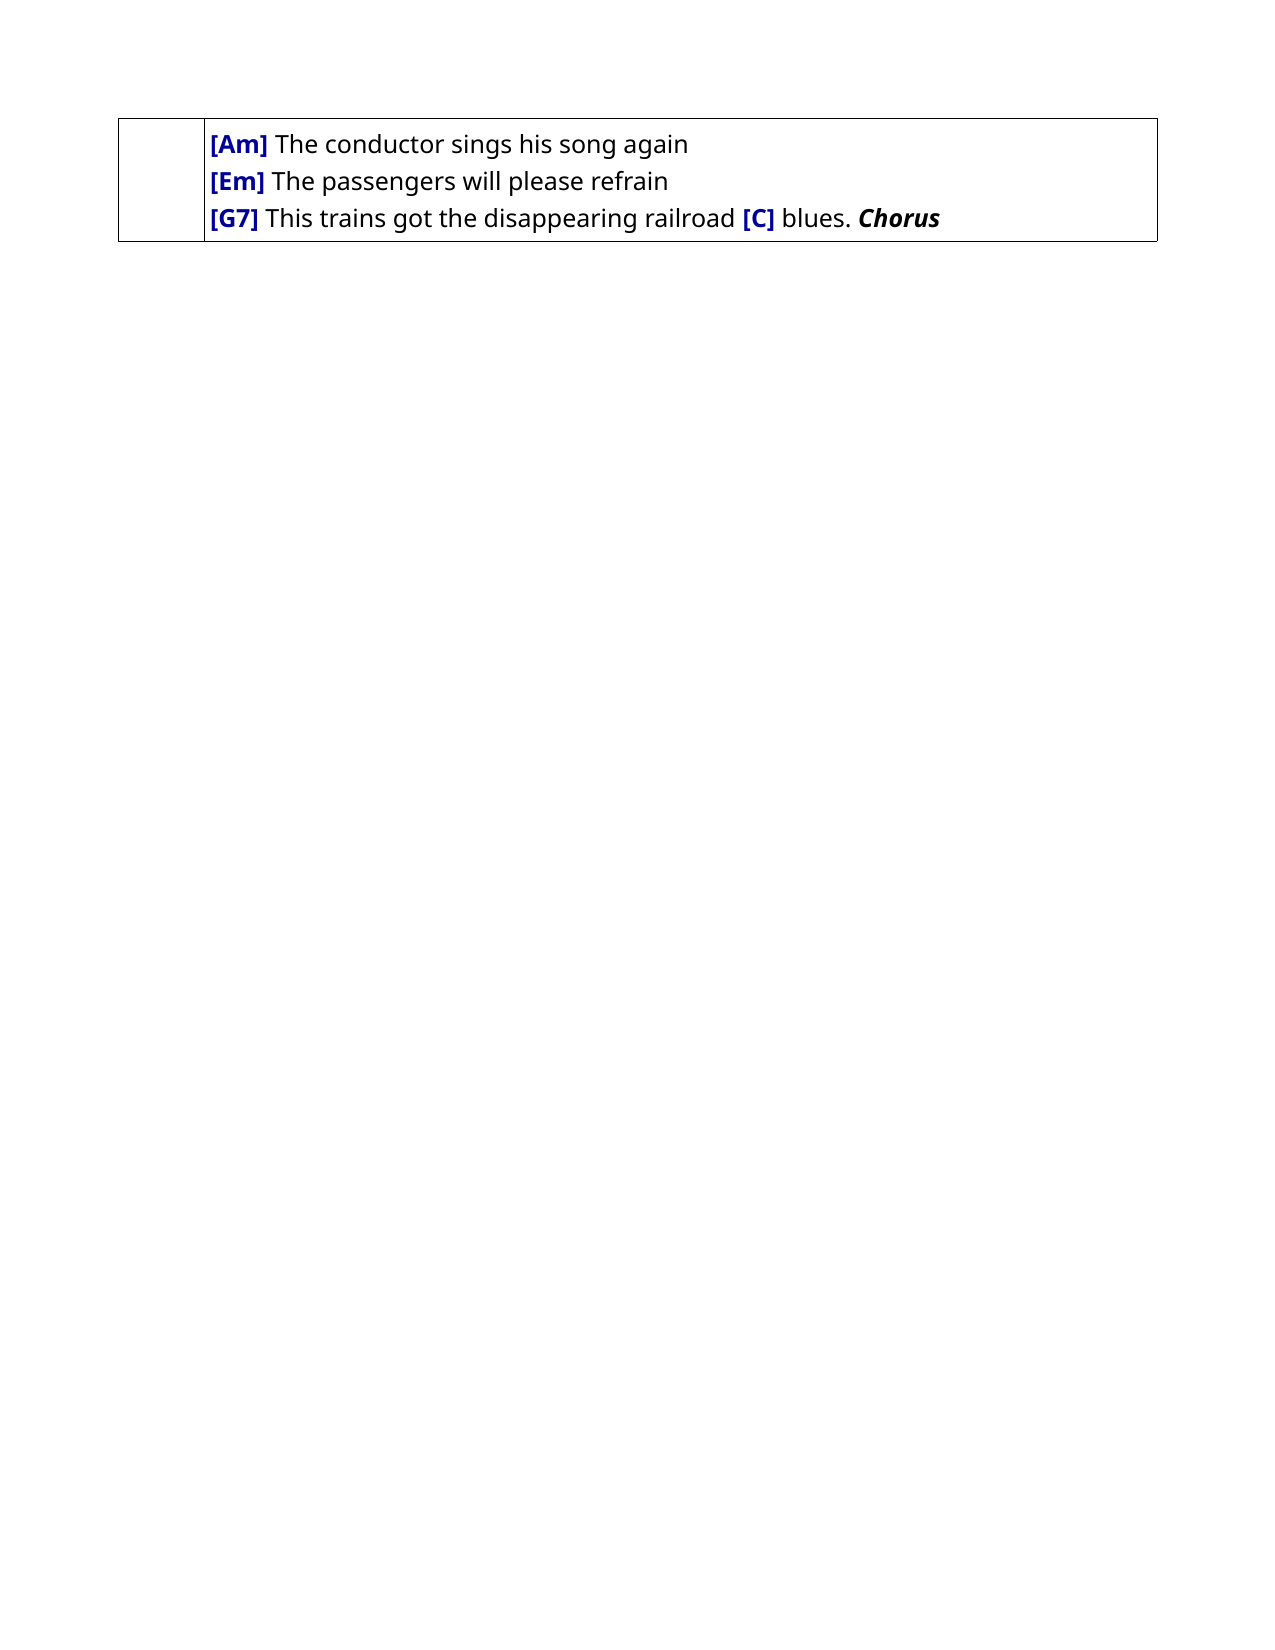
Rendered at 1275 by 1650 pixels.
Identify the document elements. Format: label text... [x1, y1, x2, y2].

table_header [119, 119, 204, 241]
table_header [Am] The conductor sings his song again [Em] The passengers will please refrain [G7] This trains got the disappearing railroad [C] blues. Chorus [205, 119, 1157, 241]
